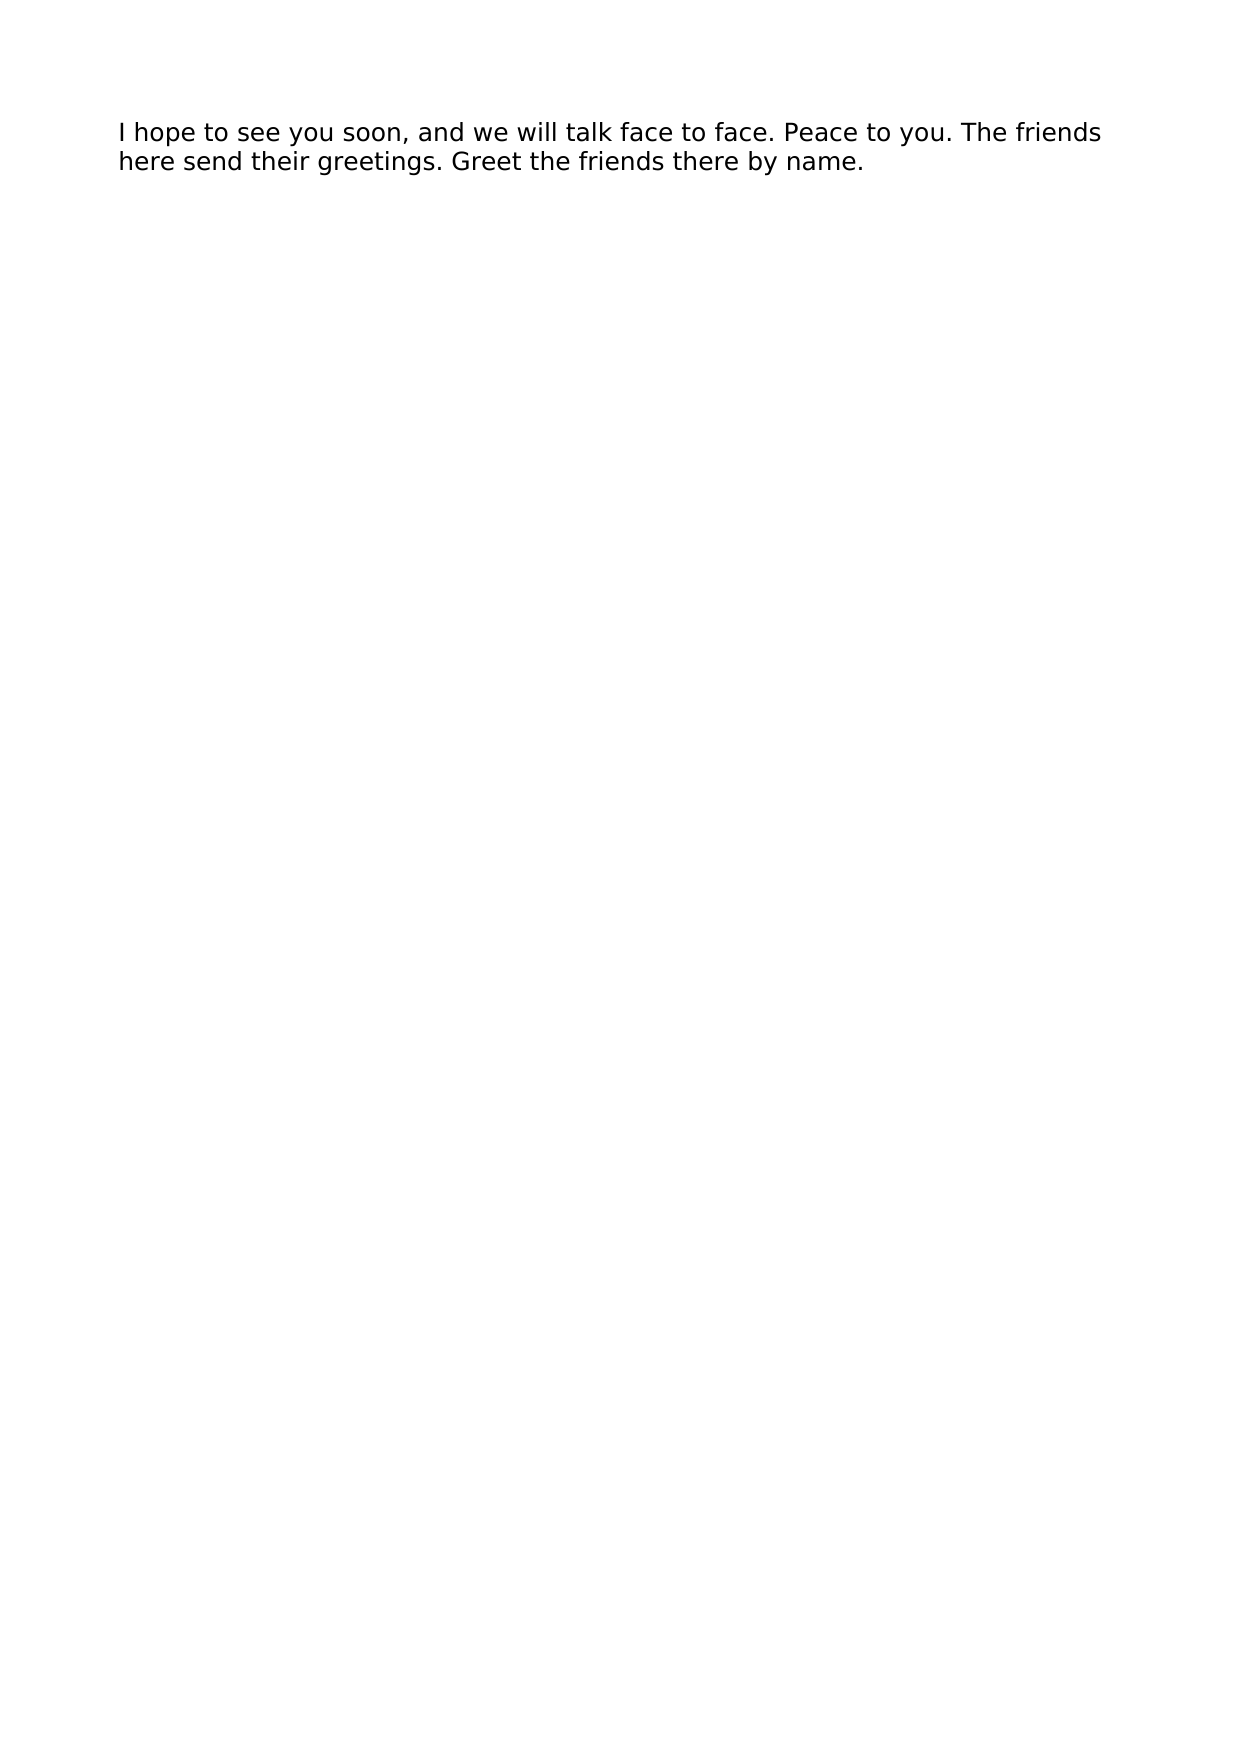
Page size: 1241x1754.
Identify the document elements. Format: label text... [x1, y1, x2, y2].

text I hope to see you soon, and we will talk face to face. Peace to you. The friends here send their greetings. Greet the friends there by name. [118, 118, 1122, 176]
